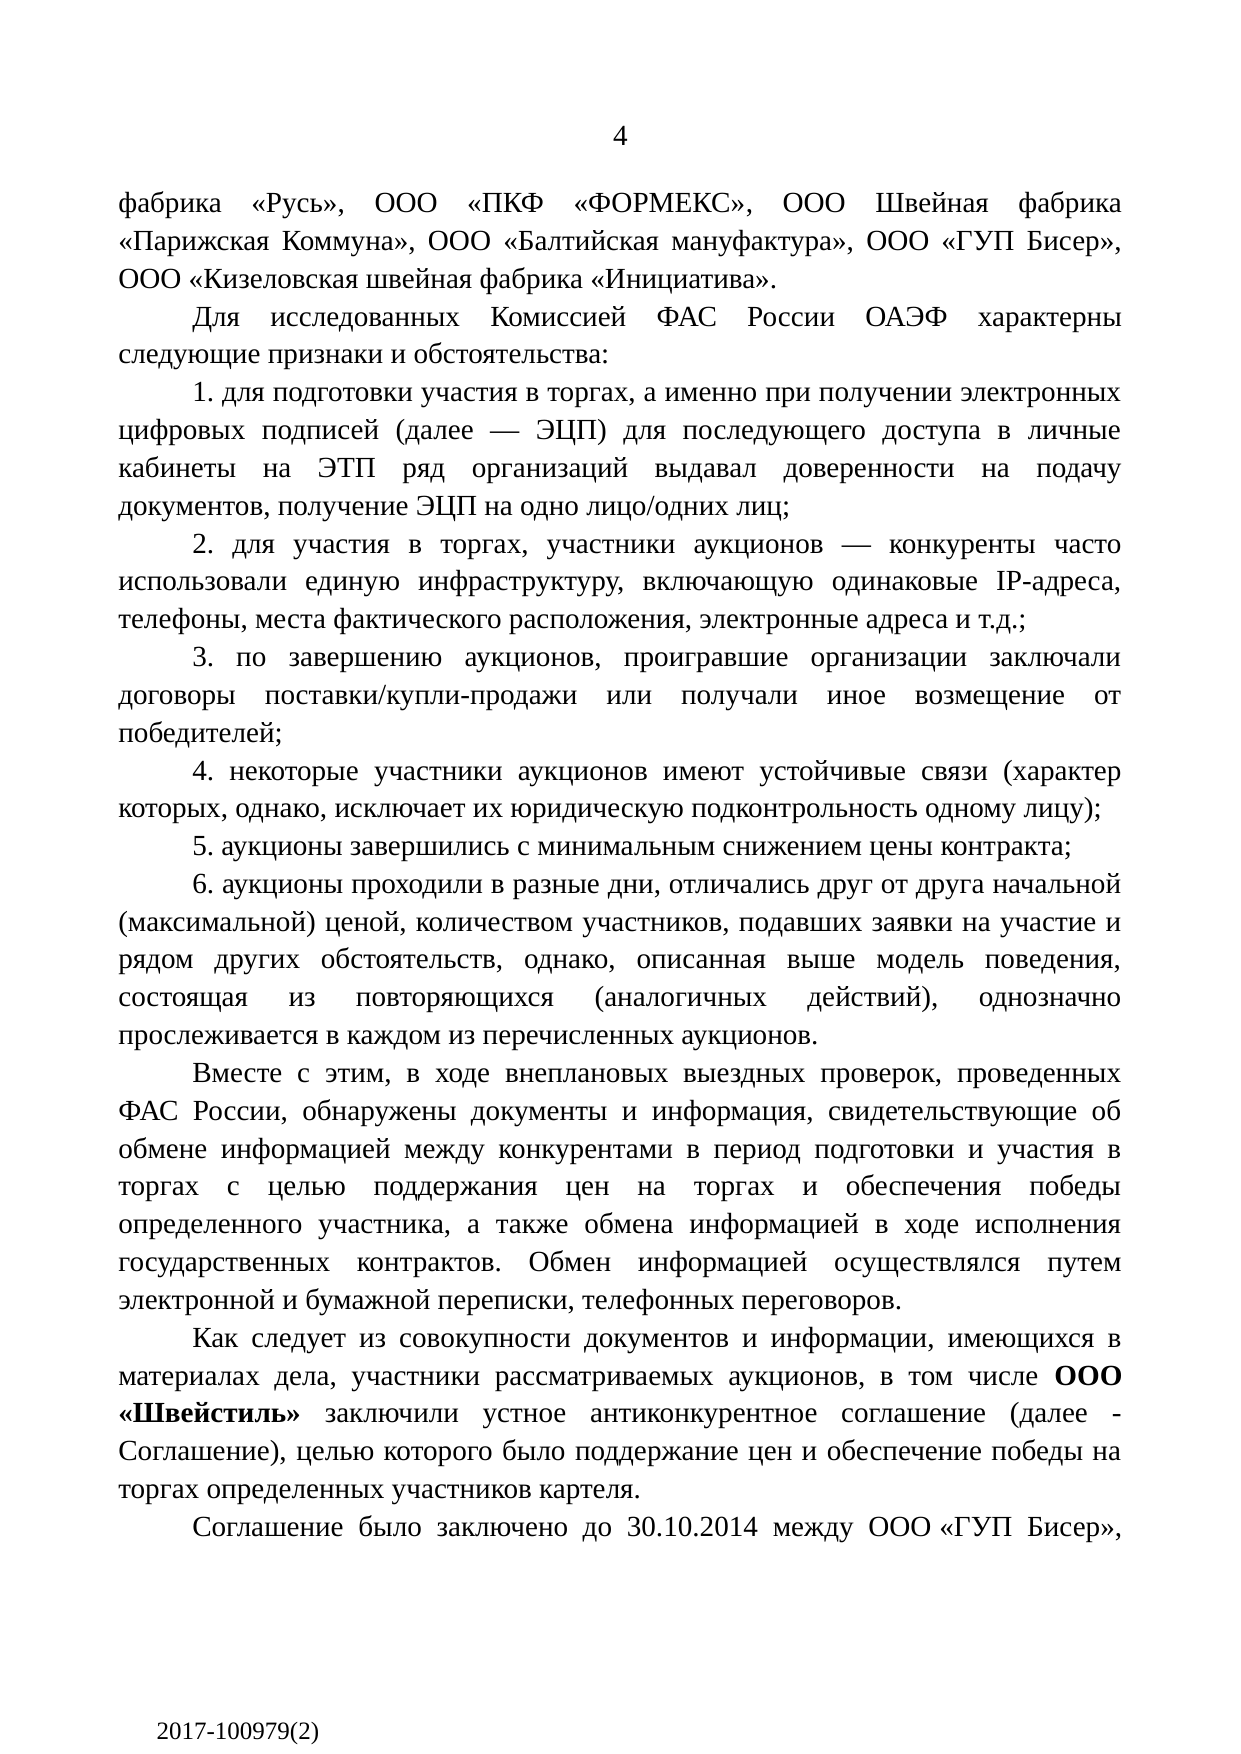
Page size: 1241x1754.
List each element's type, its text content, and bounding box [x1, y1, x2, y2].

list для подготовки участия в торгах, а именно при получении электронных цифровых подписей (далее — ЭЦП) для последующего доступа в личные кабинеты на ЭТП ряд организаций выдавал доверенности на подачу документов, получение ЭЦП на одно лицо/одних лиц; [118, 370, 1122, 521]
list аукционы завершились с минимальным снижением цены контракта; [118, 824, 1122, 862]
text Для исследованных Комиссией ФАС России ОАЭФ характерны следующие признаки и обстоятельства: [118, 294, 1122, 370]
list аукционы проходили в разные дни, отличались друг от друга начальной (максимальной) ценой, количеством участников, подавших заявки на участие и рядом других обстоятельств, однако, описанная выше модель поведения, состоящая из повторяющихся (аналогичных действий), однозначно прослеживается в каждом из перечисленных аукционов. [118, 862, 1122, 1051]
text Как следует из совокупности документов и информации, имеющихся в материалах дела, участники рассматриваемых аукционов, в том числе ООО «Швейстиль» заключили устное антиконкурентное соглашение (далее - Соглашение), целью которого было поддержание цен и обеспечение победы на торгах определенных участников картеля. [118, 1316, 1122, 1504]
text фабрика «Русь», ООО «ПКФ «ФОРМЕКС», ООО Швейная фабрика «Парижская Коммуна», ООО «Балтийская мануфактура», ООО «ГУП Бисер», ООО «Кизеловская швейная фабрика «Инициатива». [118, 181, 1122, 294]
list для участия в торгах, участники аукционов — конкуренты часто использовали единую инфраструктуру, включающую одинаковые IP-адреса, телефоны, места фактического расположения, электронные адреса и т.д.; [118, 521, 1122, 635]
text Соглашение было заключено до 30.10.2014 между ООО «ГУП Бисер», [118, 1504, 1122, 1542]
list некоторые участники аукционов имеют устойчивые связи (характер которых, однако, исключает их юридическую подконтрольность одному лицу); [118, 748, 1122, 824]
list по завершению аукционов, проигравшие организации заключали договоры поставки/купли-продажи или получали иное возмещение от победителей; [118, 635, 1122, 748]
text Вместе с этим, в ходе внеплановых выездных проверок, проведенных ФАС России, обнаружены документы и информация, свидетельствующие об обмене информацией между конкурентами в период подготовки и участия в торгах с целью поддержания цен на торгах и обеспечения победы определенного участника, а также обмена информацией в ходе исполнения государственных контрактов. Обмен информацией осуществлялся путем электронной и бумажной переписки, телефонных переговоров. [118, 1051, 1122, 1316]
